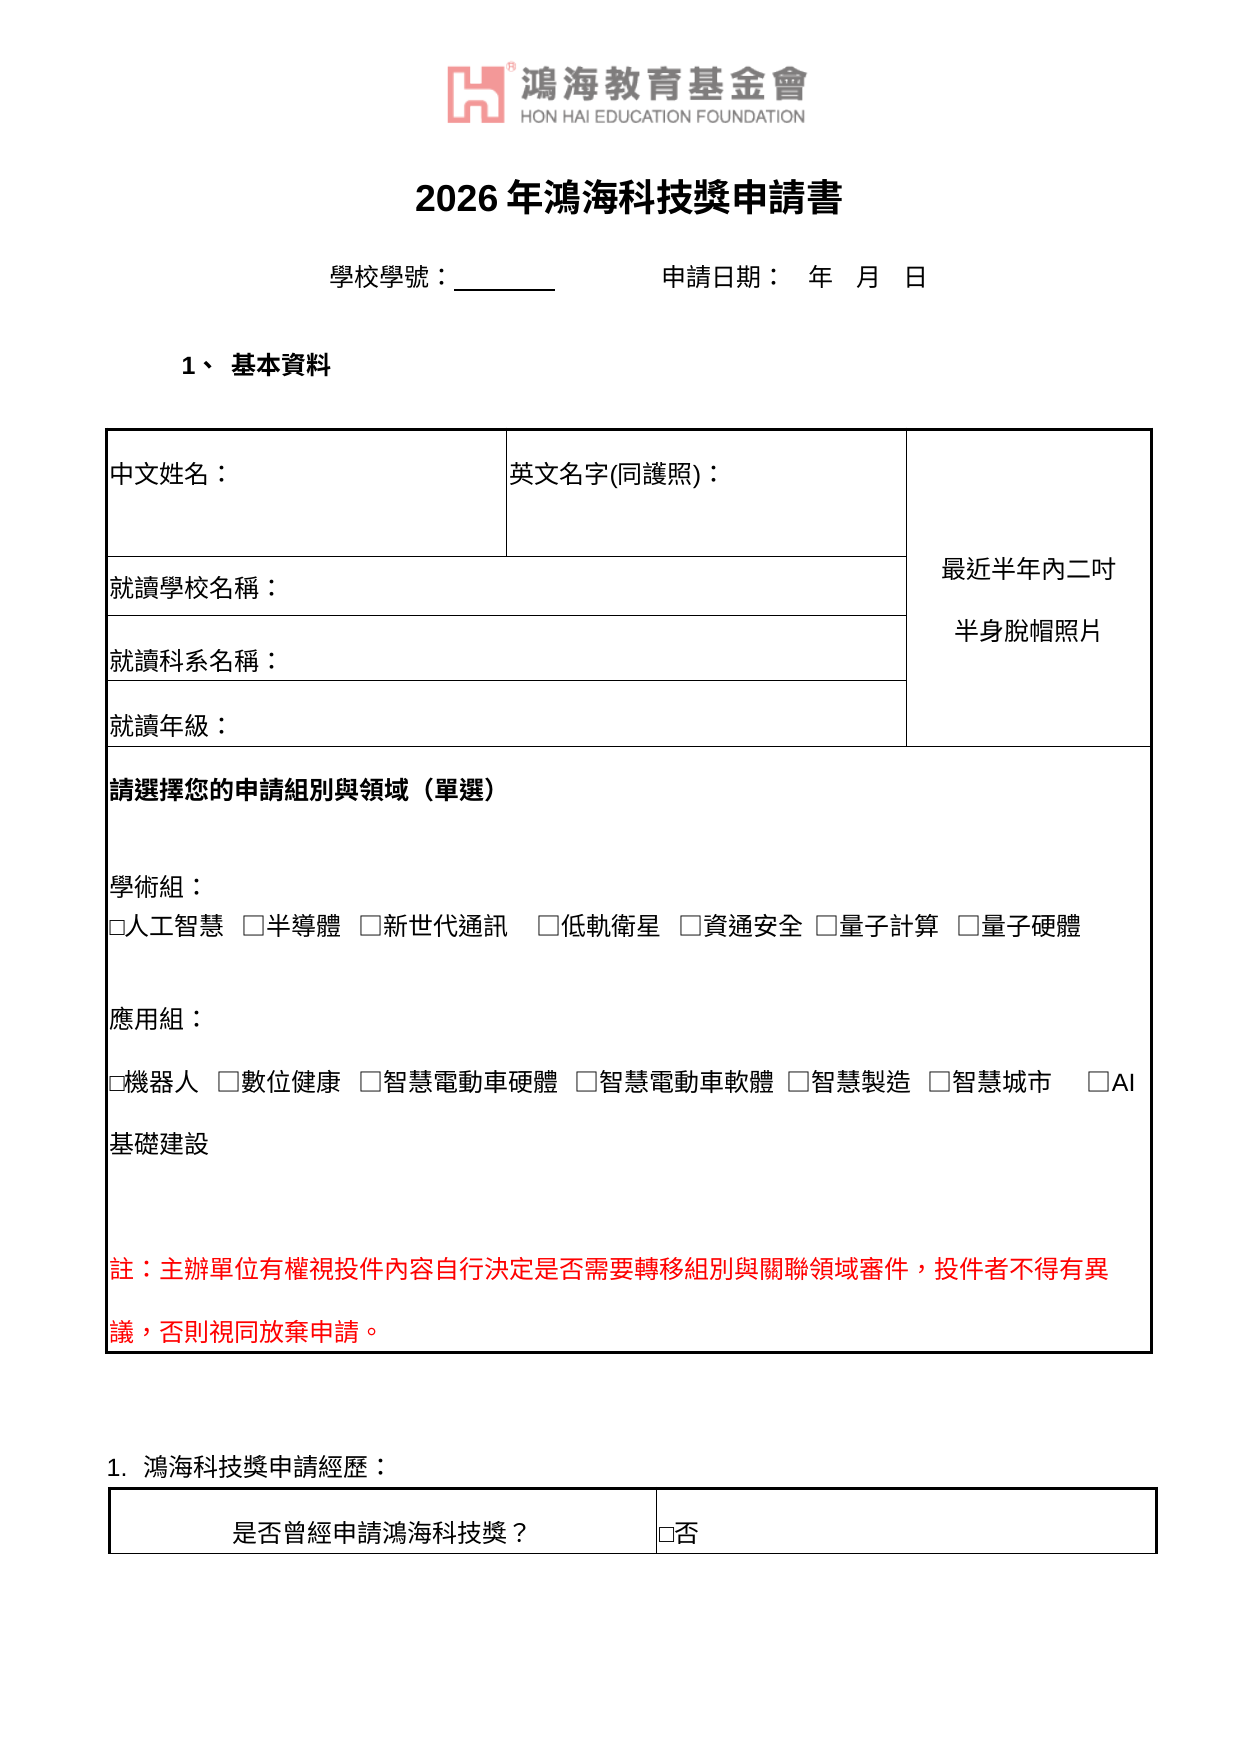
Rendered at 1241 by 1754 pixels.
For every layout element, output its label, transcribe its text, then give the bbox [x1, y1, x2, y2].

list 鴻海科技獎申請經歷： [106, 1424, 1152, 1487]
table_header 最近半年內二吋 半身脫帽照片 [907, 431, 1150, 746]
text 學校學號： 申請日期： 年 月 日 [106, 234, 1152, 297]
table_cell 就讀年級： [108, 681, 906, 746]
table_cell 就讀科系名稱： [108, 616, 906, 680]
text 2026年鴻海科技獎申請書 [106, 153, 1152, 216]
table_cell 請選擇您的申請組別與領域（單選） 學術組： □人工智慧 □半導體 □新世代通訊 □低軌衛星 □資通安全 □量子計算 □量子硬體 應用組： □機器人 □數位健康 □智慧電動車硬體 □智慧電動車軟體 □智慧製造 □智慧城市 □AI基礎建設 註：主辦單位有權視投件內容自行決定是否需要轉移組別與關聯領域審件，投件者不得有異議，否則視同放棄申請。 [108, 747, 1150, 1351]
table_header 英文名字(同護照)： [507, 431, 906, 556]
table_header 中文姓名： [108, 431, 506, 556]
table_cell 就讀學校名稱： [108, 557, 906, 614]
list 基本資料 [181, 322, 1152, 384]
table_header 是否曾經申請鴻海科技獎？ [111, 1490, 656, 1552]
table_header □否 [657, 1490, 1155, 1552]
